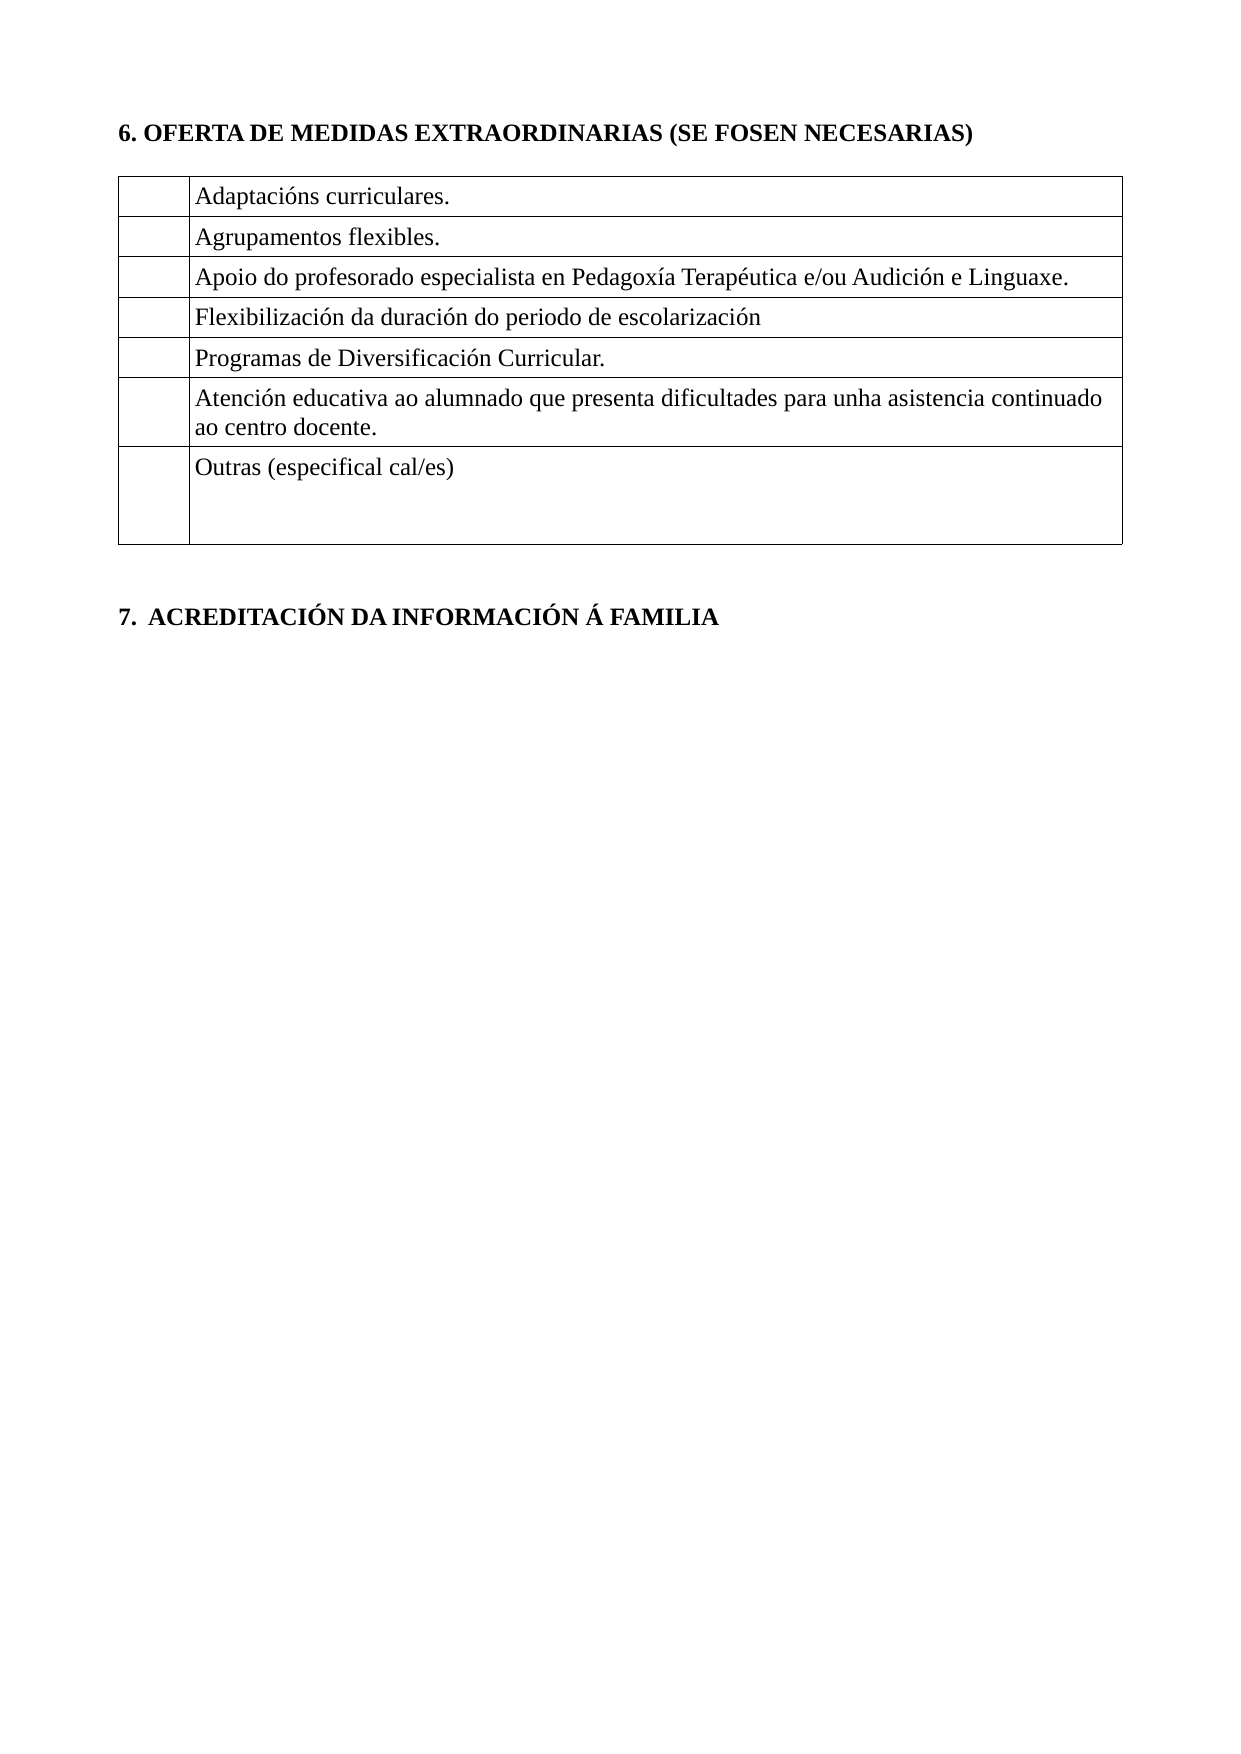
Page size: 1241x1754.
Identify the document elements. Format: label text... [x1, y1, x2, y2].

table_cell Programas de Diversificación Curricular. [190, 338, 1122, 377]
table_cell [119, 298, 189, 337]
table_cell [119, 257, 189, 297]
text 6. OFERTA DE MEDIDAS EXTRAORDINARIAS (SE FOSEN NECESARIAS) [118, 118, 1122, 147]
table_cell Flexibilización da duración do periodo de escolarización [190, 298, 1122, 337]
table_cell Apoio do profesorado especialista en Pedagoxía Terapéutica e/ou Audición e Linguaxe. [190, 257, 1122, 297]
table_cell Agrupamentos flexibles. [190, 217, 1122, 256]
table_header [119, 177, 189, 216]
table_cell [119, 217, 189, 256]
table_cell [119, 338, 189, 377]
table_cell [119, 378, 189, 446]
text 7. ACREDITACIÓN DA INFORMACIÓN Á FAMILIA [118, 602, 1122, 630]
table_cell [119, 447, 189, 544]
table_header Adaptacións curriculares. [190, 177, 1122, 216]
table_cell Atención educativa ao alumnado que presenta dificultades para unha asistencia continuado ao centro docente. [190, 378, 1122, 446]
table_cell Outras (especifical cal/es) [190, 447, 1122, 544]
